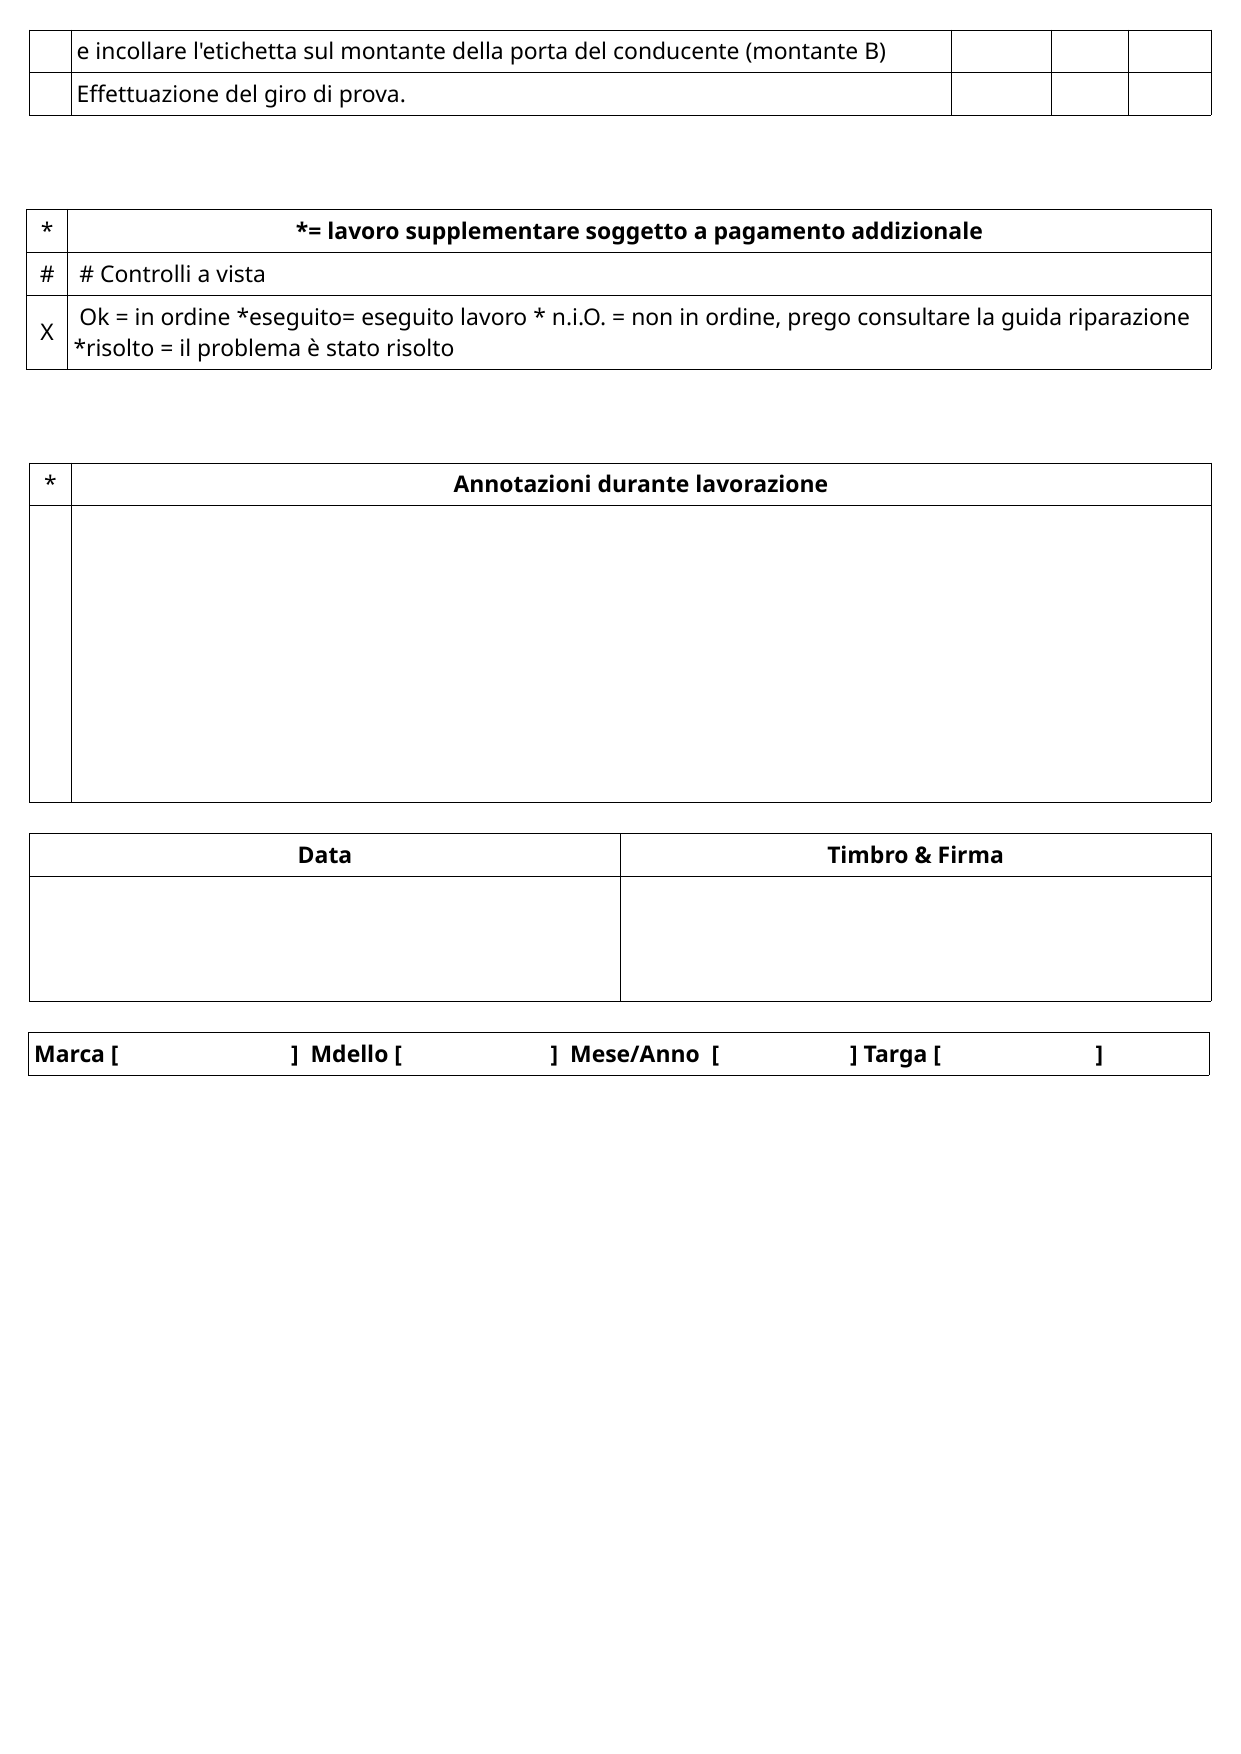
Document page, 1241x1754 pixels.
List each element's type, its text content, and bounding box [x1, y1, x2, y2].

table_cell [72, 506, 1211, 802]
table_cell [952, 31, 1051, 72]
table_header *= lavoro supplementare soggetto a pagamento addizionale [68, 210, 1211, 252]
table_cell e incollare l'etichetta sul montante della porta del conducente (montante B) [72, 31, 951, 72]
table_cell [30, 73, 71, 115]
table_cell Effettuazione del giro di prova. [72, 73, 951, 115]
table_cell [30, 506, 71, 802]
table_header * [30, 464, 71, 505]
table_cell Ok = in ordine *eseguito= eseguito lavoro * n.i.O. = non in ordine, prego consultare la guida riparazione *risolto = il problema è stato risolto [68, 296, 1211, 369]
table_header Data [30, 834, 620, 876]
table_header Timbro & Firma [621, 834, 1211, 876]
table_header * [27, 210, 67, 252]
table_header Annotazioni durante lavorazione [72, 464, 1211, 505]
table_cell [1052, 73, 1128, 115]
table_cell [30, 877, 620, 1001]
table_cell [1129, 31, 1211, 72]
table_cell [30, 31, 71, 72]
table_cell [1052, 31, 1128, 72]
table_cell # Controlli a vista [68, 253, 1211, 294]
table_header Marca [ ] Mdello [ ] Mese/Anno [ ] Targa [ ] [29, 1033, 1209, 1075]
table_cell [952, 73, 1051, 115]
table_cell [621, 877, 1211, 1001]
table_cell # [27, 253, 67, 294]
table_cell [1129, 73, 1211, 115]
table_cell X [27, 296, 67, 369]
